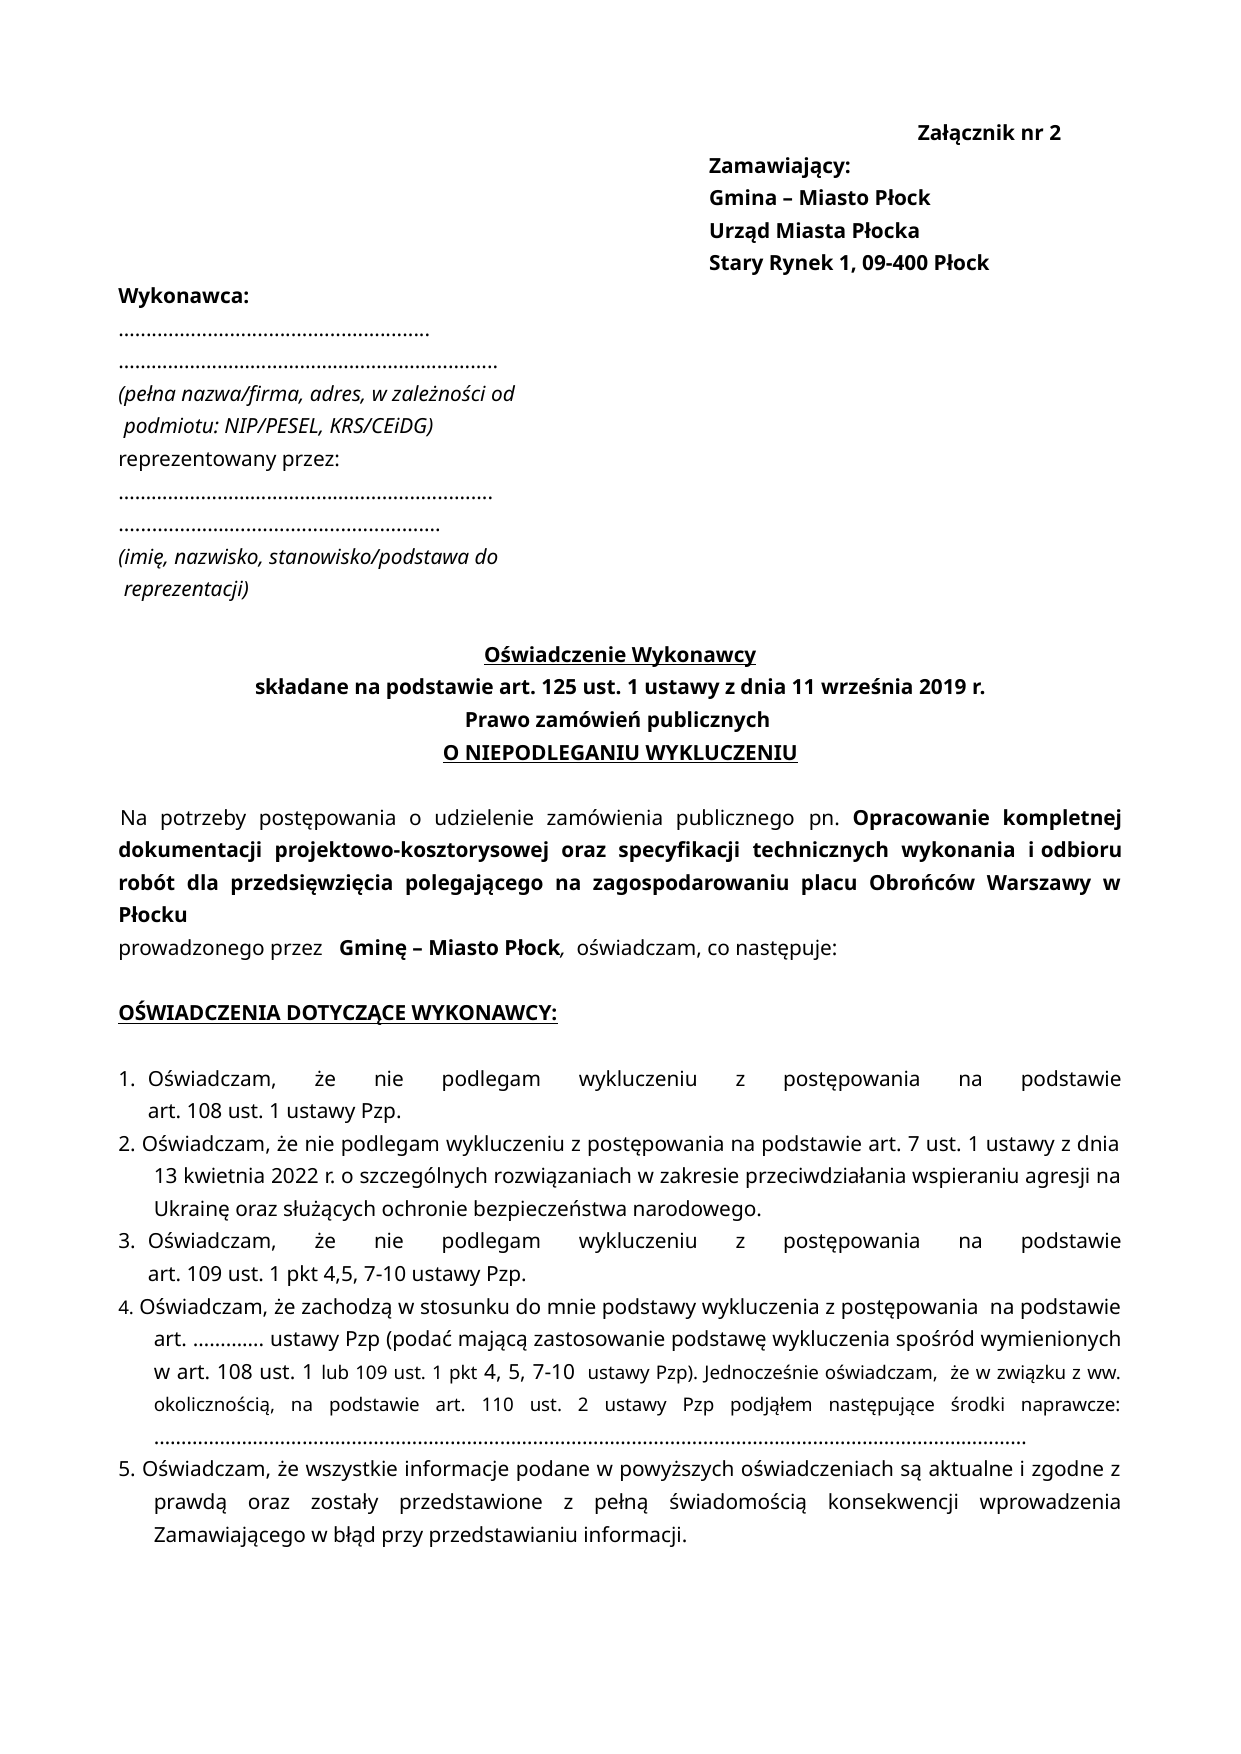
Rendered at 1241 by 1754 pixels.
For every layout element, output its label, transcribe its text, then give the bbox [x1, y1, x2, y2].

text Prawo zamówień publicznych [118, 705, 1122, 733]
text Załącznik nr 2 [118, 118, 1122, 147]
text Na potrzeby postępowania o udzielenie zamówienia publicznego pn. Opracowanie kompletnej dokumentacji projektowo-kosztorysowej oraz specyfikacji technicznych wykonania i odbioru robót dla przedsięwzięcia polegającego na zagospodarowaniu placu Obrońców Warszawy w Płocku [118, 803, 1122, 929]
text Urząd Miasta Płocka [118, 216, 1122, 244]
text Stary Rynek 1, 09-400 Płock [118, 248, 1122, 277]
text (imię, nazwisko, stanowisko/podstawa do [118, 542, 1122, 570]
text O NIEPODLEGANIU WYKLUCZENIU [118, 738, 1122, 766]
text 5. Oświadczam, że wszystkie informacje podane w powyższych oświadczeniach są aktualne i zgodne z prawdą oraz zostały przedstawione z pełną świadomością konsekwencji wprowadzenia Zamawiającego w błąd przy przedstawianiu informacji. [118, 1454, 1122, 1548]
text (pełna nazwa/firma, adres, w zależności od [118, 379, 1122, 407]
text Zamawiający: [118, 151, 1122, 179]
text …..................................................... [118, 314, 1122, 342]
text reprezentowany przez: [118, 444, 1122, 473]
text składane na podstawie art. 125 ust. 1 ustawy z dnia 11 września 2019 r. [118, 672, 1122, 701]
text ……………………………………………................. [118, 477, 1122, 505]
text podmiotu: NIP/PESEL, KRS/CEiDG) [118, 412, 1122, 440]
text 3. Oświadczam, że nie podlegam wykluczeniu z postępowania na podstawie art. 109 ust. 1 pkt 4,5, 7-10 ustawy Pzp. [118, 1227, 1122, 1288]
text Wykonawca: [118, 281, 1122, 309]
text prowadzonego przez Gminę – Miasto Płock, oświadczam, co następuje: [118, 933, 1122, 962]
text 2. Oświadczam, że nie podlegam wykluczeniu z postępowania na podstawie art. 7 ust. 1 ustawy z dnia 13 kwietnia 2022 r. o szczególnych rozwiązaniach w zakresie przeciwdziałania wspieraniu agresji na Ukrainę oraz służących ochronie bezpieczeństwa narodowego. [118, 1129, 1122, 1222]
text …………………………………………………............ [118, 346, 1122, 375]
text .............……….................................... [118, 509, 1122, 538]
text 1. Oświadczam, że nie podlegam wykluczeniu z postępowania na podstawie art. 108 ust. 1 ustawy Pzp. [118, 1064, 1122, 1125]
text OŚWIADCZENIA DOTYCZĄCE WYKONAWCY: [118, 998, 1122, 1027]
text Oświadczenie Wykonawcy [118, 640, 1122, 668]
text reprezentacji) [118, 574, 1122, 603]
text Gmina – Miasto Płock [118, 183, 1122, 212]
text 4. Oświadczam, że zachodzą w stosunku do mnie podstawy wykluczenia z postępowania na podstawie art. …………. ustawy Pzp (podać mającą zastosowanie podstawę wykluczenia spośród wymienionych w art. 108 ust. 1 lub 109 ust. 1 pkt 4, 5, 7-10 ustawy Pzp). Jednocześnie oświadczam, że w związku z ww. okolicznością, na podstawie art. 110 ust. 2 ustawy Pzp podjąłem następujące środki naprawcze: …………………………………………………………………………………………………………………………………………… [118, 1292, 1122, 1450]
